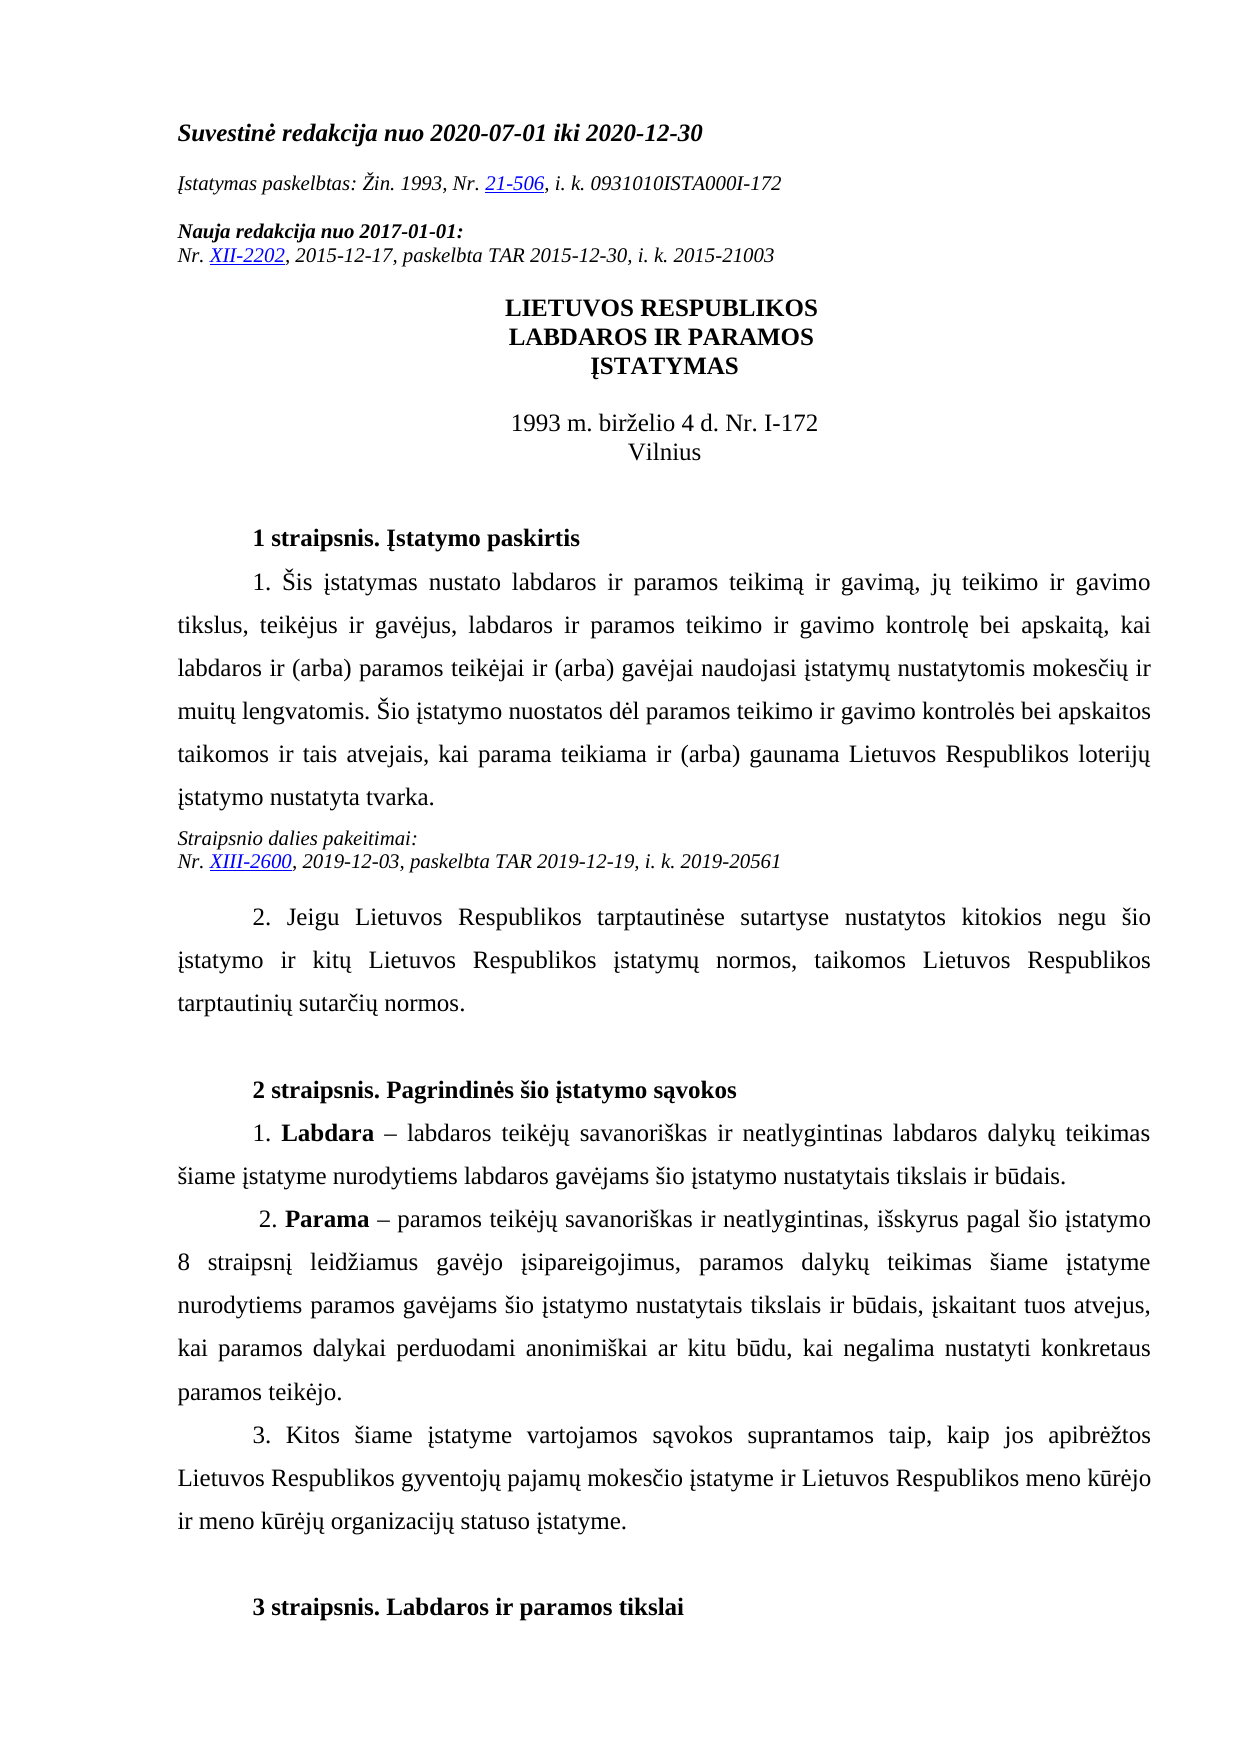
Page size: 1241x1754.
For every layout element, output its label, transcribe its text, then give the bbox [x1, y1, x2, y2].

text Vilnius [177, 437, 1152, 466]
text 2 straipsnis. Pagrindinės šio įstatymo sąvokos [177, 1075, 1152, 1103]
text LIETUVOS RESPUBLIKOS LABDAROS IR PARAMOS ĮSTATYMAS [177, 293, 1152, 380]
text Suvestinė redakcija nuo 2020-07-01 iki 2020-12-30 [177, 118, 1152, 147]
text Įstatymas paskelbtas: Žin. 1993, Nr. 21-506, i. k. 0931010ISTA000I-172 [177, 171, 1152, 195]
text 3 straipsnis. Labdaros ir paramos tikslai [177, 1592, 1152, 1621]
text 1. Labdara – labdaros teikėjų savanoriškas ir neatlygintinas labdaros dalykų teikimas šiame įstatyme nurodytiems labdaros gavėjams šio įstatymo nustatytais tikslais ir būdais. [177, 1118, 1152, 1190]
text 1993 m. birželio 4 d. Nr. I-172 [177, 408, 1152, 437]
text Nr. XIII-2600, 2019-12-03, paskelbta TAR 2019-12-19, i. k. 2019-20561 [177, 849, 1152, 873]
text Nauja redakcija nuo 2017-01-01: [177, 219, 1152, 243]
text 1 straipsnis. Įstatymo paskirtis [177, 523, 1152, 552]
text Nr. XII-2202, 2015-12-17, paskelbta TAR 2015-12-30, i. k. 2015-21003 [177, 243, 1152, 267]
text 1. Šis įstatymas nustato labdaros ir paramos teikimą ir gavimą, jų teikimo ir gavimo tikslus, teikėjus ir gavėjus, labdaros ir paramos teikimo ir gavimo kontrolę bei apskaitą, kai labdaros ir (arba) paramos teikėjai ir (arba) gavėjai naudojasi įstatymų nustatytomis mokesčių ir muitų lengvatomis. Šio įstatymo nuostatos dėl paramos teikimo ir gavimo kontrolės bei apskaitos taikomos ir tais atvejais, kai parama teikiama ir (arba) gaunama Lietuvos Respublikos loterijų įstatymo nustatyta tvarka. [177, 567, 1152, 811]
text 3. Kitos šiame įstatyme vartojamos sąvokos suprantamos taip, kaip jos apibrėžtos Lietuvos Respublikos gyventojų pajamų mokesčio įstatyme ir Lietuvos Respublikos meno kūrėjo ir meno kūrėjų organizacijų statuso įstatyme. [177, 1420, 1152, 1535]
text 2. Jeigu Lietuvos Respublikos tarptautinėse sutartyse nustatytos kitokios negu šio įstatymo ir kitų Lietuvos Respublikos įstatymų normos, taikomos Lietuvos Respublikos tarptautinių sutarčių normos. [177, 902, 1152, 1017]
text 2. Parama – paramos teikėjų savanoriškas ir neatlygintinas, išskyrus pagal šio įstatymo 8 straipsnį leidžiamus gavėjo įsipareigojimus, paramos dalykų teikimas šiame įstatyme nurodytiems paramos gavėjams šio įstatymo nustatytais tikslais ir būdais, įskaitant tuos atvejus, kai paramos dalykai perduodami anonimiškai ar kitu būdu, kai negalima nustatyti konkretaus paramos teikėjo. [177, 1204, 1152, 1405]
text Straipsnio dalies pakeitimai: [177, 825, 1152, 849]
